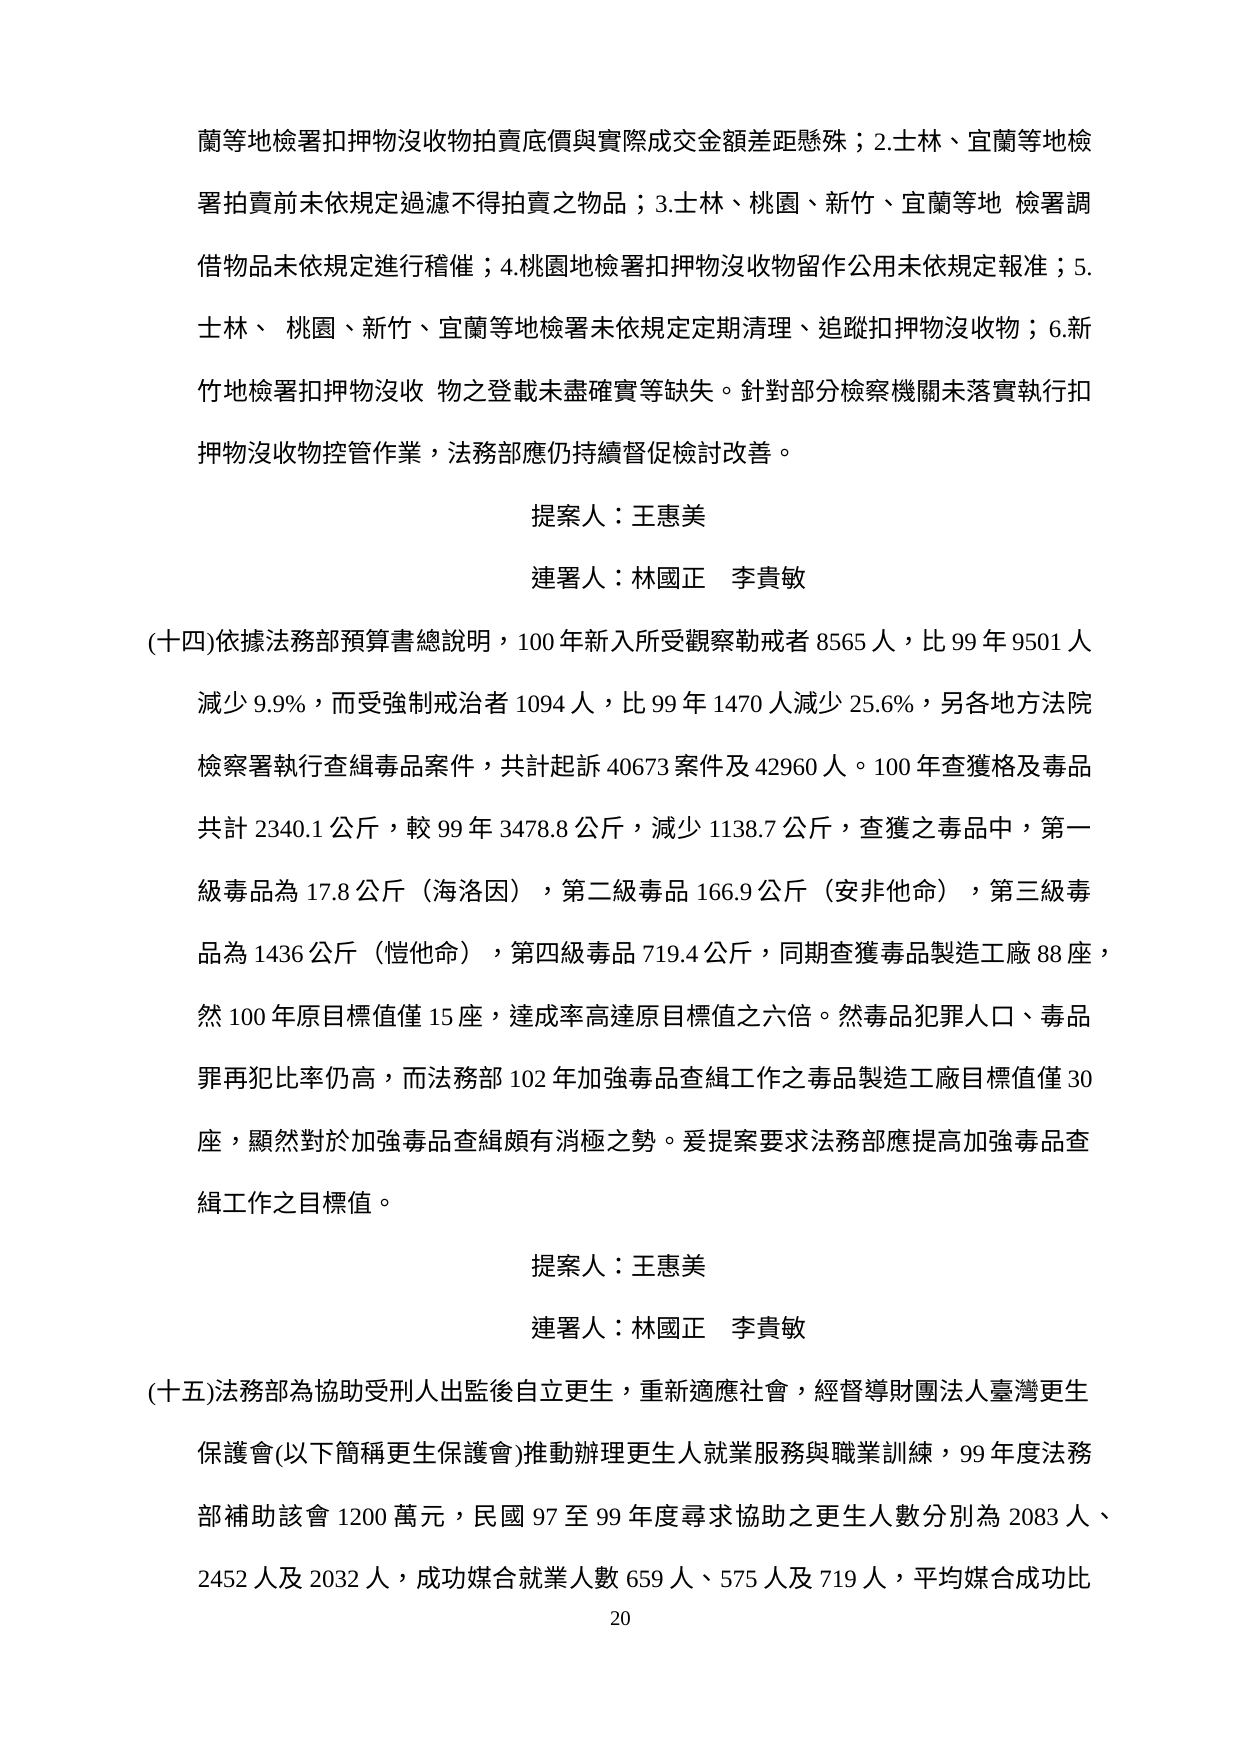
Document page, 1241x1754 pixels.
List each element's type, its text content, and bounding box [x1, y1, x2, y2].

text 連署人：林國正 李貴敏 [198, 1285, 1092, 1347]
text 提案人：王惠美 [177, 1222, 1092, 1285]
text 連署人：林國正 李貴敏 [198, 535, 1092, 597]
text (十五)法務部為協助受刑人出監後自立更生，重新適應社會，經督導財團法人臺灣更生保護會(以下簡稱更生保護會)推動辦理更生人就業服務與職業訓練，99年度法務部補助該會1200萬元，民國97至99年度尋求協助之更生人數分別為2083人、2452人及2032人，成功媒合就業人數659人、575人及719人，平均媒合成功比率約3成，以99年度各分會媒合成功比率觀之，最高為南投分會之66.27% ，最低為嘉義分會之15.05% ，各地區分會差距頗大。另據該部出獄人就業狀況調查報告指出，受刑人出監後1年內無業及無固定工作者約占3成，經以近3年監所出獄人數平均6萬餘人推算，每年出監失業人數約1萬8千人，惟進入更生保護會體系人數約1萬人，有意願接受就業服務、職業訓練而尋求協助者僅約2千餘人，占失業人數約1成，顯示更生人接受現有保護體象提供之就業協助人數仍低，又研究顯示更生人再犯原因多與失業密切相關，鑑於近3年入監受刑人屬再累犯比率平均高達 6 成，為免更生人因失業進而再犯造成社會問題，迫使國家耗費更多資源，雖法務部已督導更生保護會連結資源、提供各項就 (創)業服務，增強更生人自立能力，並於入監宣導時，加強該會組織及服務內容介紹，期增加受刑人出監後接受更生保護 之意願，然仍應確實加強宣導，協助受刑人出監後投入就業市場。 [148, 1347, 1092, 1597]
text 提案人：王惠美 [177, 472, 1092, 535]
text (十四)依據法務部預算書總說明，100年新入所受觀察勒戒者8565人，比99年9501人減少9.9%，而受強制戒治者1094人，比99年1470人減少25.6%，另各地方法院檢察署執行查緝毒品案件，共計起訴40673案件及42960人。100年查獲格及毒品共計2340.1公斤，較99年3478.8公斤，減少1138.7公斤，查獲之毒品中，第一級毒品為17.8公斤（海洛因），第二級毒品166.9公斤（安非他命），第三級毒品為1436公斤（愷他命），第四級毒品719.4公斤，同期查獲毒品製造工廠88座，然100年原目標值僅15座，達成率高達原目標值之六倍。然毒品犯罪人口、毒品罪再犯比率仍高，而法務部102年加強毒品查緝工作之毒品製造工廠目標值僅30座，顯然對於加強毒品查緝頗有消極之勢。爰提案要求法務部應提高加強毒品查緝工作之目標值。 [148, 597, 1092, 1222]
text (十三)法務部所屬檢察機關執行扣押物沒收物之管理，審計部前曾就扣押物沒收物拍賣底價與實際成交金額相差數倍、拍賣前未依規定過濾不得拍賣之物品等多項缺失，多次函請法務部督飭檢討改善，法務部表示已督促相關機關採取適當改進措施等。案經審計部抽查士林、桃園、新竹、宜蘭等地檢 署，核仍有：1.士林、新竹、宜蘭等地檢署扣押物沒收物拍賣底價與實際成交金額差距懸殊；2.士林、宜蘭等地檢署拍賣前未依規定過濾不得拍賣之物品；3.士林、桃園、新竹、宜蘭等地 檢署調借物品未依規定進行稽催；4.桃園地檢署扣押物沒收物留作公用未依規定報准；5.士林、 桃園、新竹、宜蘭等地檢署未依規定定期清理、追蹤扣押物沒收物；6.新竹地檢署扣押物沒收 物之登載未盡確實等缺失。針對部分檢察機關未落實執行扣押物沒收物控管作業，法務部應仍持續督促檢討改善。 [148, 97, 1092, 472]
